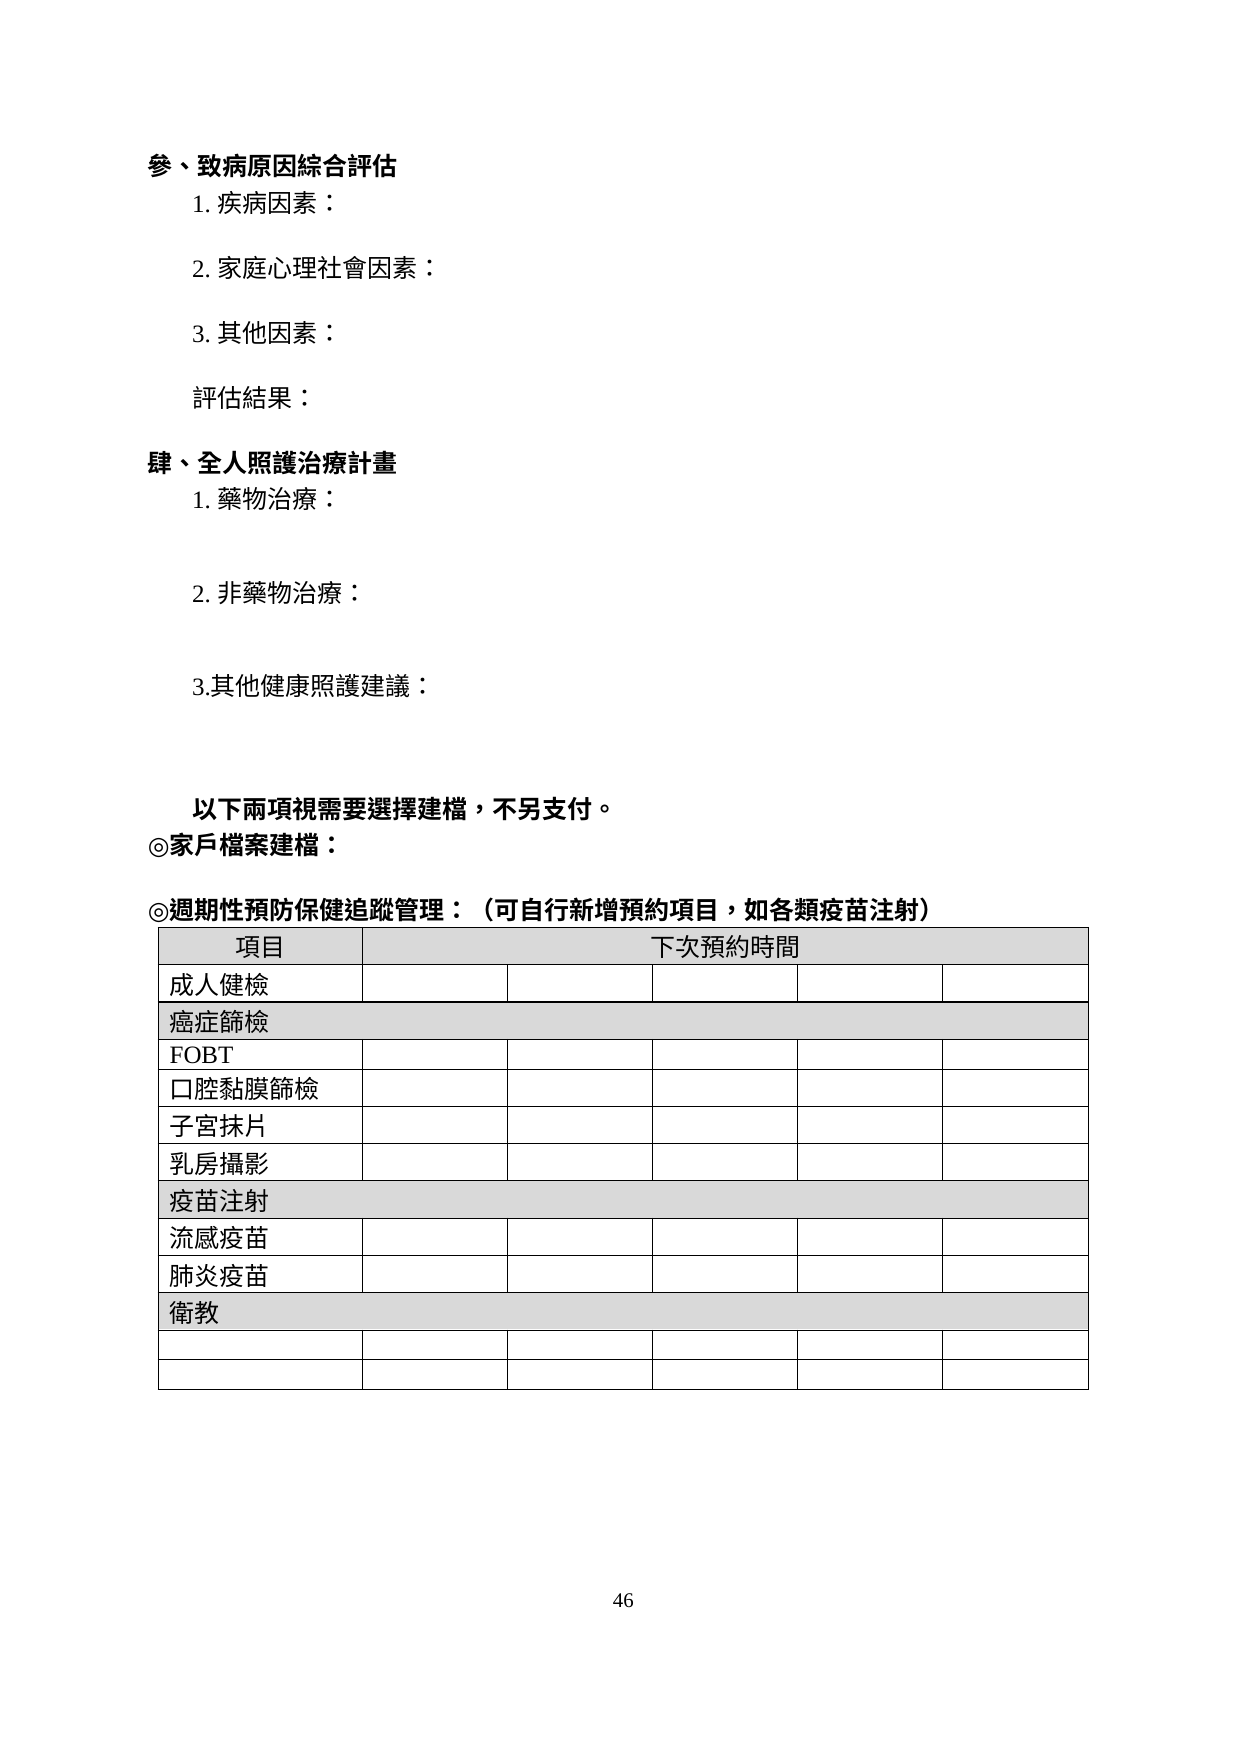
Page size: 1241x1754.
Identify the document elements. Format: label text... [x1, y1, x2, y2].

table_cell [363, 1107, 507, 1143]
table_cell [943, 1360, 1088, 1389]
text 2. 非藥物治療： [143, 573, 1128, 609]
text ◎家戶檔案建檔： [118, 826, 1128, 862]
table_cell [653, 1107, 797, 1143]
table_cell [943, 1219, 1088, 1255]
table_cell [653, 1070, 797, 1106]
table_header 項目 [159, 928, 362, 964]
text 參、致病原因綜合評估 [118, 147, 1128, 183]
text 3. 其他因素： [156, 313, 1128, 349]
table_cell 口腔黏膜篩檢 [159, 1070, 362, 1106]
table_cell [798, 1219, 942, 1255]
table_cell [943, 1144, 1088, 1180]
table_cell [159, 1331, 362, 1359]
text 肆、全人照護治療計畫 [118, 443, 1128, 479]
table_cell [508, 1070, 652, 1106]
table_cell [943, 1107, 1088, 1143]
table_cell [363, 1331, 507, 1359]
text ◎週期性預防保健追蹤管理：（可自行新增預約項目，如各類疫苗注射） [103, 891, 1128, 927]
text 以下兩項視需要選擇建檔，不另支付。 [118, 789, 1128, 826]
table_cell [508, 965, 652, 1001]
table_cell [653, 1331, 797, 1359]
text 3.其他健康照護建議： [143, 667, 1128, 703]
table_cell [798, 1070, 942, 1106]
table_cell [363, 1144, 507, 1180]
table_cell [943, 1040, 1088, 1068]
table_cell [508, 1040, 652, 1068]
table_cell [653, 1144, 797, 1180]
table_cell [159, 1360, 362, 1389]
table_cell [508, 1331, 652, 1359]
table_cell 子宮抹片 [159, 1107, 362, 1143]
table_cell [363, 1360, 507, 1389]
table_cell 疫苗注射 [159, 1181, 1088, 1218]
table_cell 流感疫苗 [159, 1219, 362, 1255]
table_cell [798, 1331, 942, 1359]
table_cell [798, 1040, 942, 1068]
table_cell [653, 1256, 797, 1292]
table_cell [363, 1219, 507, 1255]
text 評估結果： [118, 378, 1128, 414]
table_cell [508, 1256, 652, 1292]
table_cell [798, 1107, 942, 1143]
table_cell [943, 1070, 1088, 1106]
table_cell [798, 965, 942, 1001]
table_cell [363, 1256, 507, 1292]
text 1. 疾病因素： [156, 183, 1128, 219]
table_cell [943, 1331, 1088, 1359]
table_cell 癌症篩檢 [159, 1003, 1088, 1039]
table_cell [798, 1256, 942, 1292]
table_cell 衛教 [159, 1293, 1088, 1329]
table_cell 肺炎疫苗 [159, 1256, 362, 1292]
table_cell 乳房攝影 [159, 1144, 362, 1180]
table_cell [363, 1040, 507, 1068]
table_cell [508, 1219, 652, 1255]
table_cell FOBT [159, 1040, 362, 1068]
table_cell [943, 965, 1088, 1001]
text 1. 藥物治療： [143, 479, 1128, 516]
table_cell [653, 1219, 797, 1255]
table_cell [363, 1070, 507, 1106]
table_cell [363, 965, 507, 1001]
table_cell 成人健檢 [159, 965, 362, 1001]
table_cell [508, 1144, 652, 1180]
text 2. 家庭心理社會因素： [156, 248, 1128, 284]
table_cell [653, 1360, 797, 1389]
table_cell [653, 965, 797, 1001]
table_cell [508, 1107, 652, 1143]
table_cell [653, 1040, 797, 1068]
table_cell [508, 1360, 652, 1389]
table_cell [943, 1256, 1088, 1292]
table_cell [798, 1144, 942, 1180]
table_header 下次預約時間 [363, 928, 1088, 964]
table_cell [798, 1360, 942, 1389]
